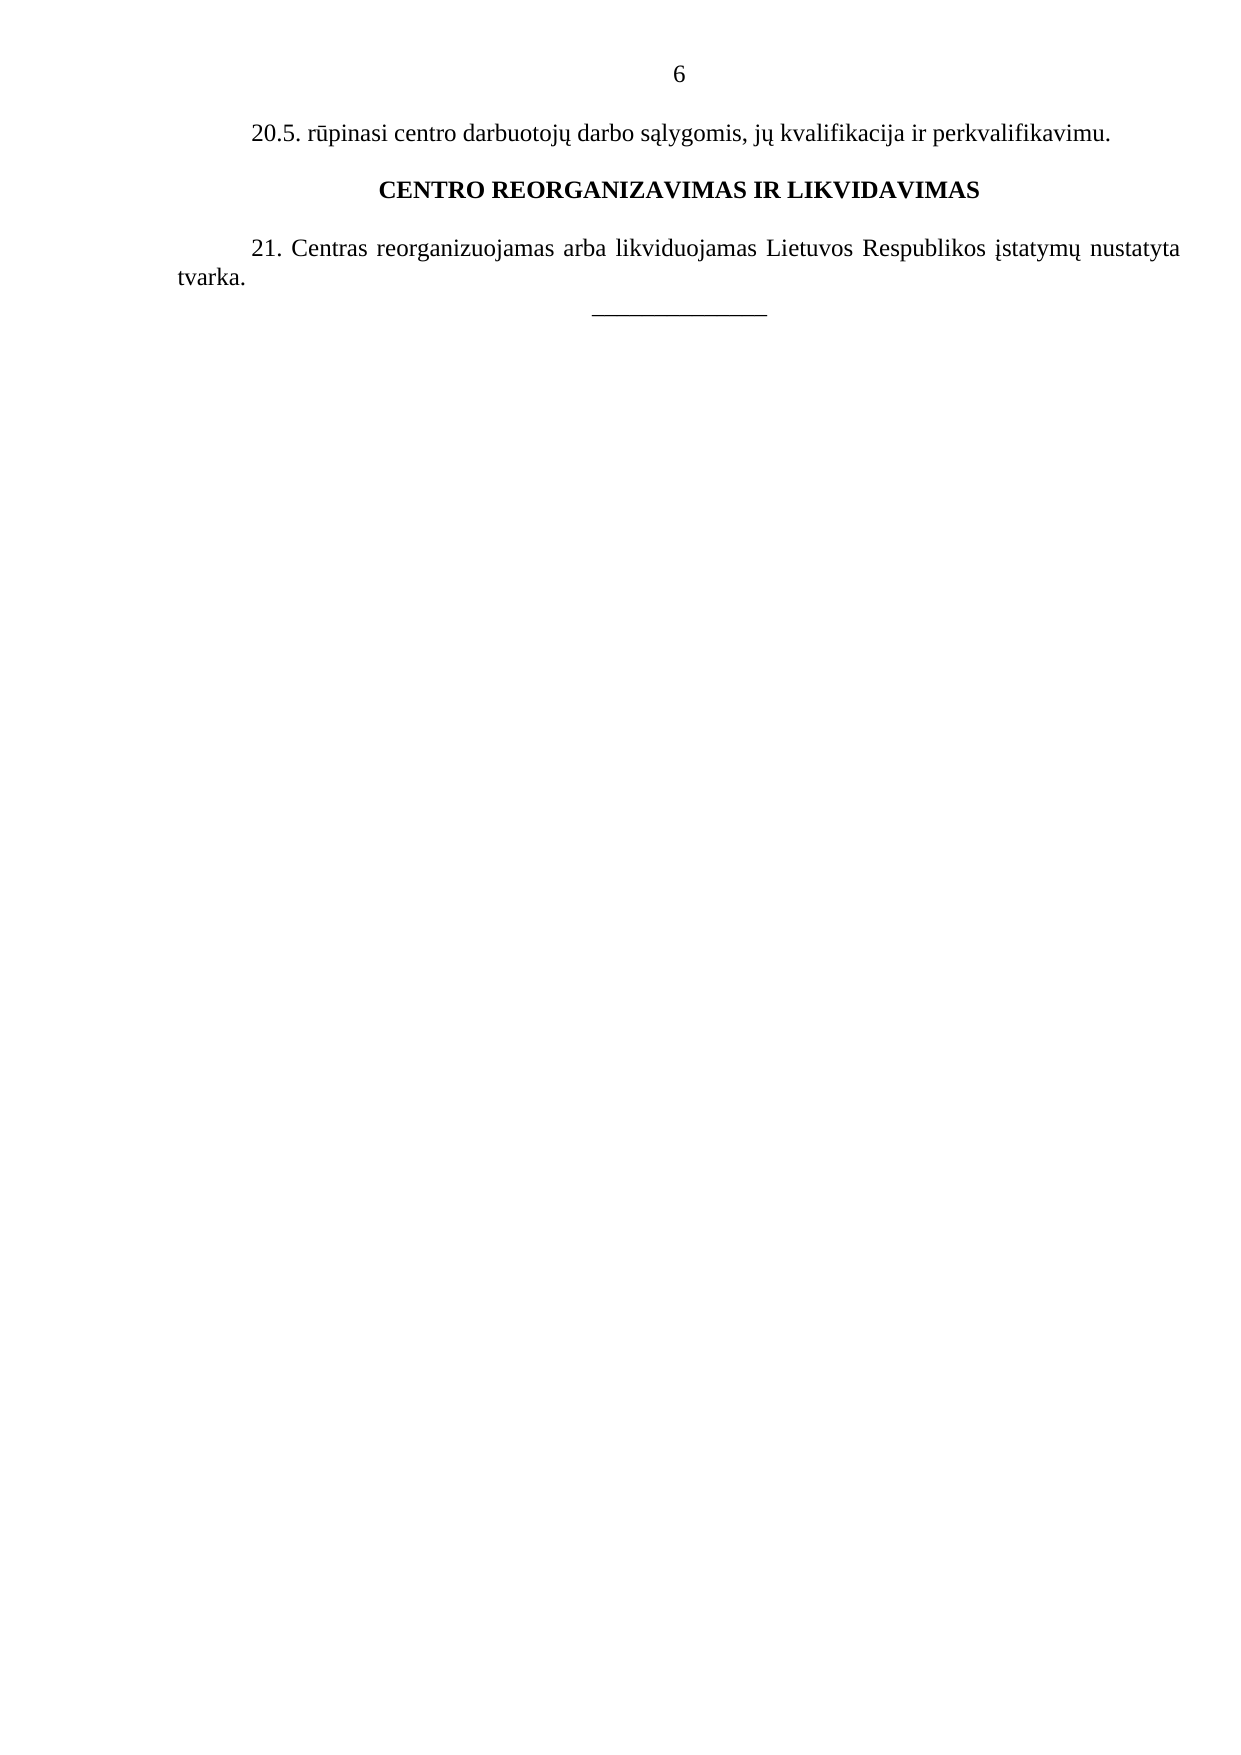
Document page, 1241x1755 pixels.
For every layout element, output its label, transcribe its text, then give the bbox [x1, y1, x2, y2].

text CENTRO REORGANIZAVIMAS IR LIKVIDAVIMAS [177, 176, 1181, 204]
text 21. Centras reorganizuojamas arba likviduojamas Lietuvos Respublikos įstatymų nustatyta tvarka. [177, 233, 1181, 291]
text 20.5. rūpinasi centro darbuotojų darbo sąlygomis, jų kvalifikacija ir perkvalifikavimu. [177, 118, 1181, 147]
text ______________ [177, 291, 1181, 319]
